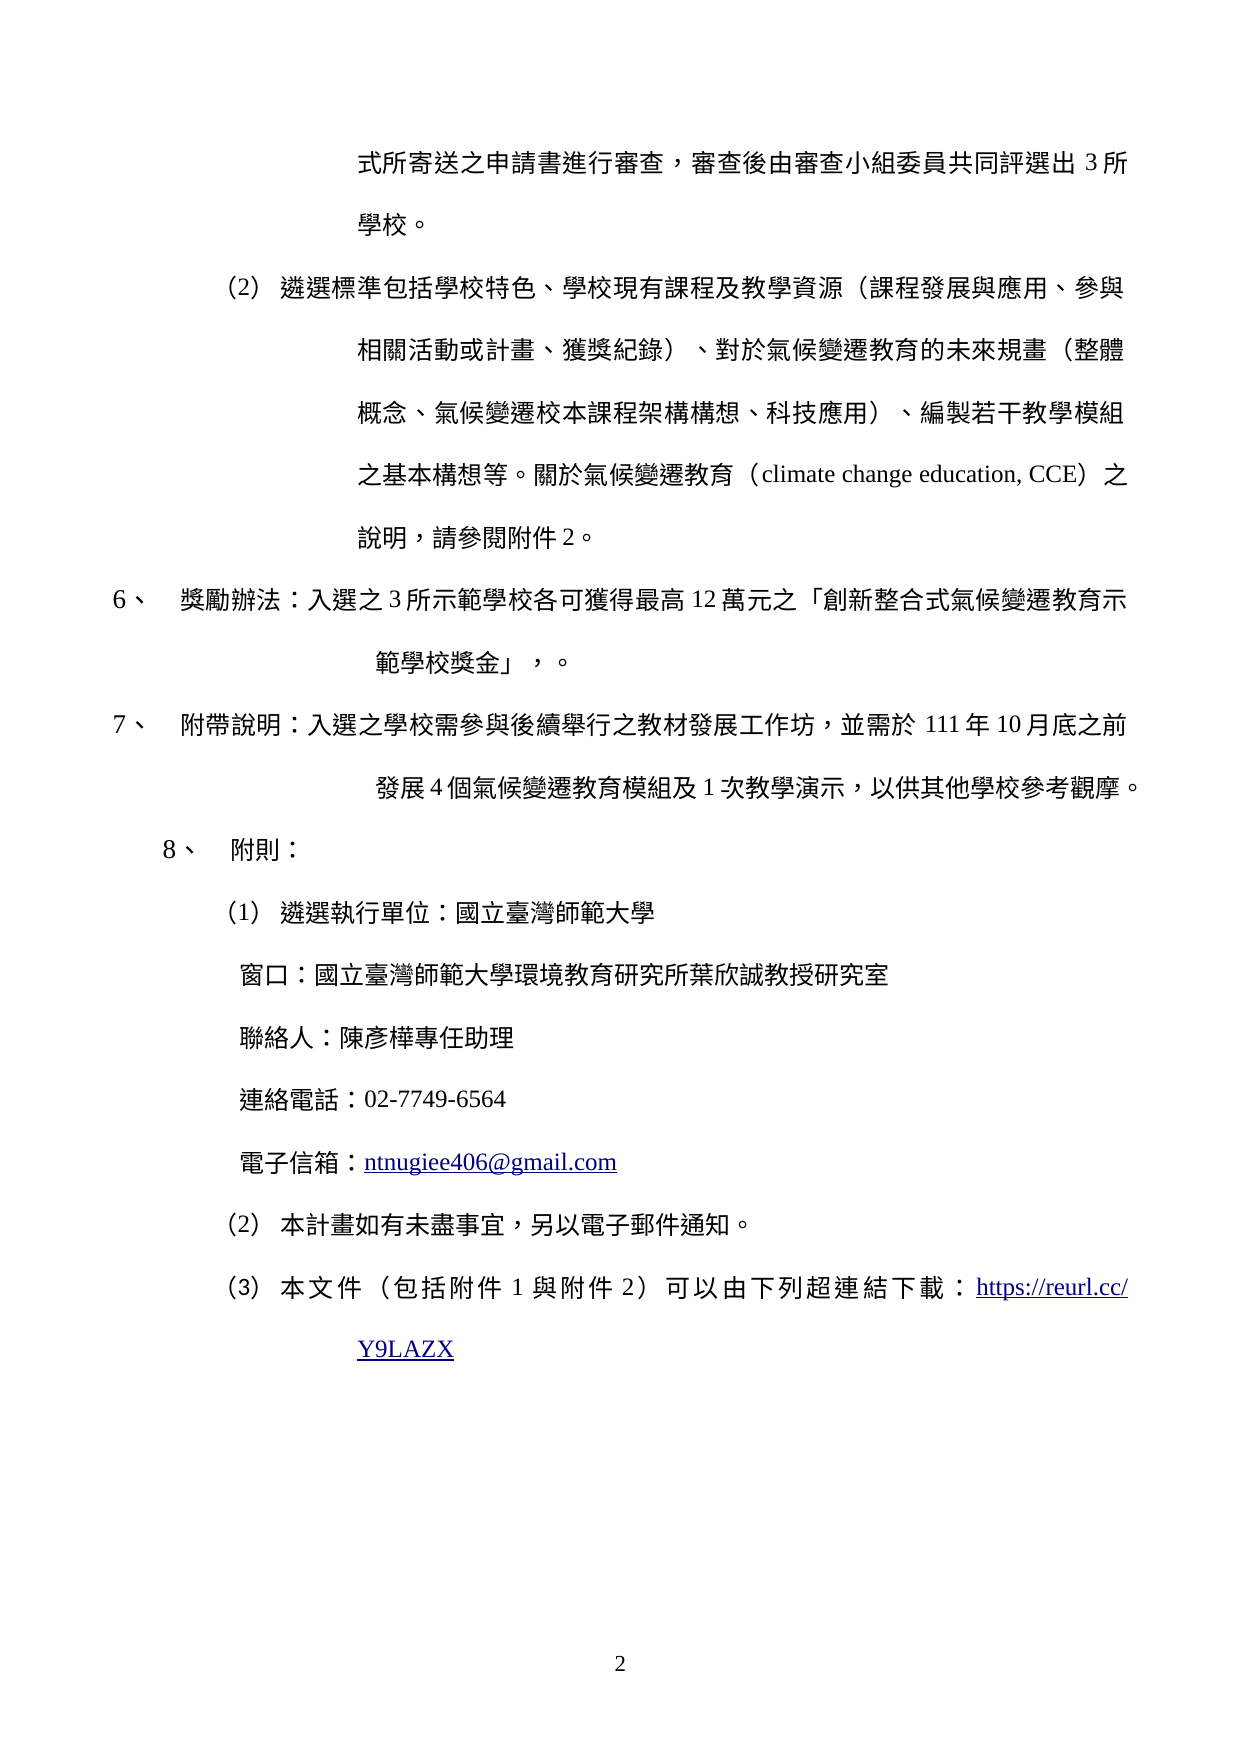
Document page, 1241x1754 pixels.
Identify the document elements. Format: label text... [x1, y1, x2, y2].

list 附帶說明：入選之學校需參與後續舉行之教材發展工作坊，並需於111年10月底之前發展4個氣候變遷教育模組及1次教學演示，以供其他學校參考觀摩。 [112, 682, 1128, 807]
text 窗口：國立臺灣師範大學環境教育研究所葉欣誠教授研究室 [239, 932, 1128, 994]
list 本文件（包括附件1與附件2）可以由下列超連結下載：https://reurl.cc/Y9LAZX [212, 1244, 1128, 1369]
text 連絡電話：02-7749-6564 [239, 1057, 1128, 1119]
list 遴選執行單位：國立臺灣師範大學 [212, 869, 1128, 932]
list 式所寄送之申請書進行審查，審查後由審查小組委員共同評選出3所學校。 [212, 119, 1128, 244]
text 聯絡人：陳彥樺專任助理 [239, 994, 1128, 1057]
list 附則： [162, 807, 1128, 869]
list 本計畫如有未盡事宜，另以電子郵件通知。 [212, 1182, 1128, 1244]
text 電子信箱：ntnugiee406@gmail.com [239, 1119, 1128, 1182]
list 獎勵辦法：入選之3所示範學校各可獲得最高12萬元之「創新整合式氣候變遷教育示範學校獎金」，。 [112, 557, 1128, 682]
list 遴選標準包括學校特色、學校現有課程及教學資源（課程發展與應用、參與相關活動或計畫、獲獎紀錄）、對於氣候變遷教育的未來規畫（整體概念、氣候變遷校本課程架構構想、科技應用）、編製若干教學模組之基本構想等。關於氣候變遷教育（climate change education, CCE）之說明，請參閱附件2。 [212, 244, 1128, 557]
